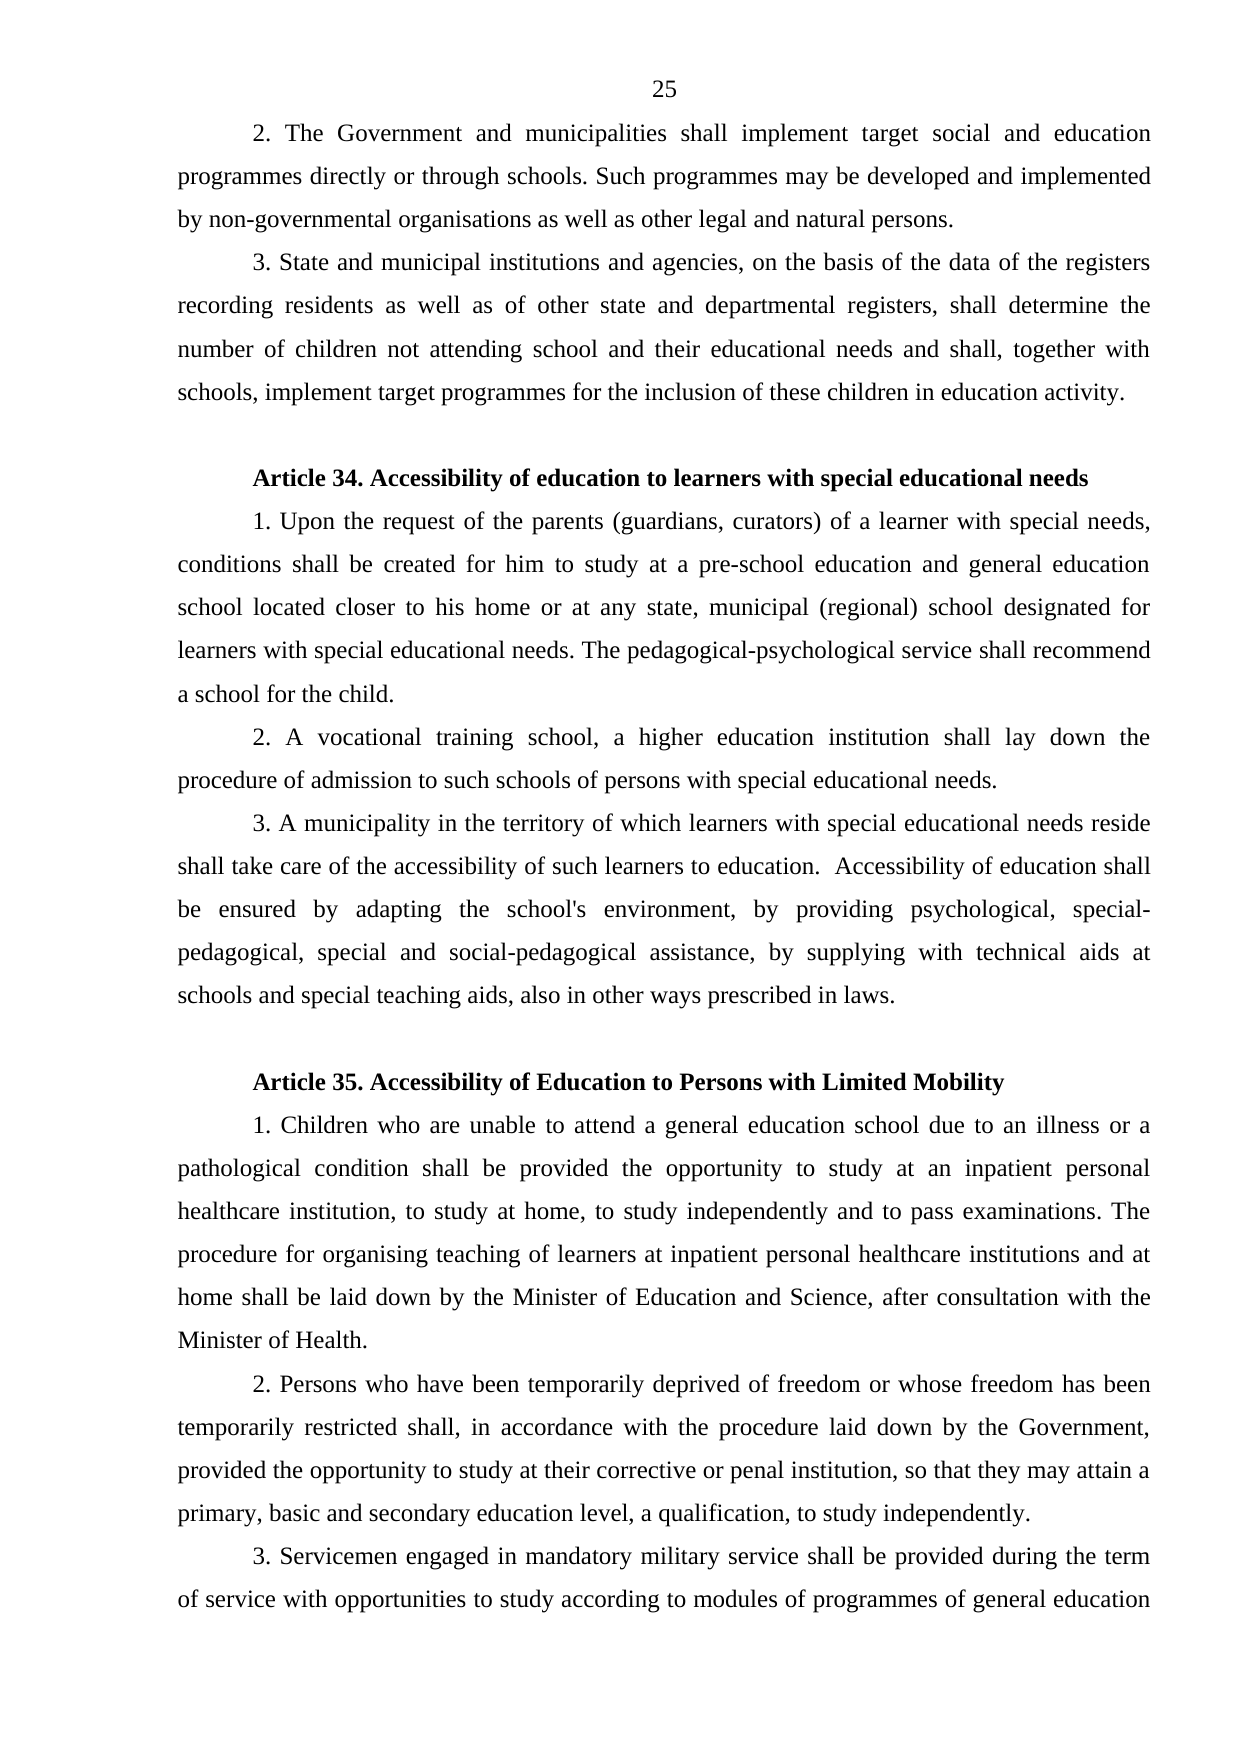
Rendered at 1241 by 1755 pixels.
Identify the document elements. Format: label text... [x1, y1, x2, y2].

text 1. Upon the request of the parents (guardians, curators) of a learner with special needs, conditions shall be created for him to study at a pre-school education and general education school located closer to his home or at any state, municipal (regional) school designated for learners with special educational needs. The pedagogical-psychological service shall recommend a school for the child. [177, 506, 1152, 707]
text Article 35. Accessibility of Education to Persons with Limited Mobility [177, 1067, 1152, 1096]
text 3. A municipality in the territory of which learners with special educational needs reside shall take care of the accessibility of such learners to education. Accessibility of education shall be ensured by adapting the school's environment, by providing psychological, special-pedagogical, special and social-pedagogical assistance, by supplying with technical aids at schools and special teaching aids, also in other ways prescribed in laws. [177, 808, 1152, 1009]
text 1. Children who are unable to attend a general education school due to an illness or a pathological condition shall be provided the opportunity to study at an inpatient personal healthcare institution, to study at home, to study independently and to pass examinations. The procedure for organising teaching of learners at inpatient personal healthcare institutions and at home shall be laid down by the Minister of Education and Science, after consultation with the Minister of Health. [177, 1110, 1152, 1354]
text 2. Persons who have been temporarily deprived of freedom or whose freedom has been temporarily restricted shall, in accordance with the procedure laid down by the Government, provided the opportunity to study at their corrective or penal institution, so that they may attain a primary, basic and secondary education level, a qualification, to study independently. [177, 1369, 1152, 1527]
text 3. Servicemen engaged in mandatory military service shall be provided during the term of service with opportunities to study according to modules of programmes of general education [177, 1541, 1152, 1613]
text Article 34. Accessibility of education to learners with special educational needs [252, 463, 1152, 492]
text 2. A vocational training school, a higher education institution shall lay down the procedure of admission to such schools of persons with special educational needs. [177, 722, 1152, 794]
text 3. State and municipal institutions and agencies, on the basis of the data of the registers recording residents as well as of other state and departmental registers, shall determine the number of children not attending school and their educational needs and shall, together with schools, implement target programmes for the inclusion of these children in education activity. [177, 247, 1152, 406]
text 2. The Government and municipalities shall implement target social and education programmes directly or through schools. Such programmes may be developed and implemented by non-governmental organisations as well as other legal and natural persons. [177, 118, 1152, 233]
